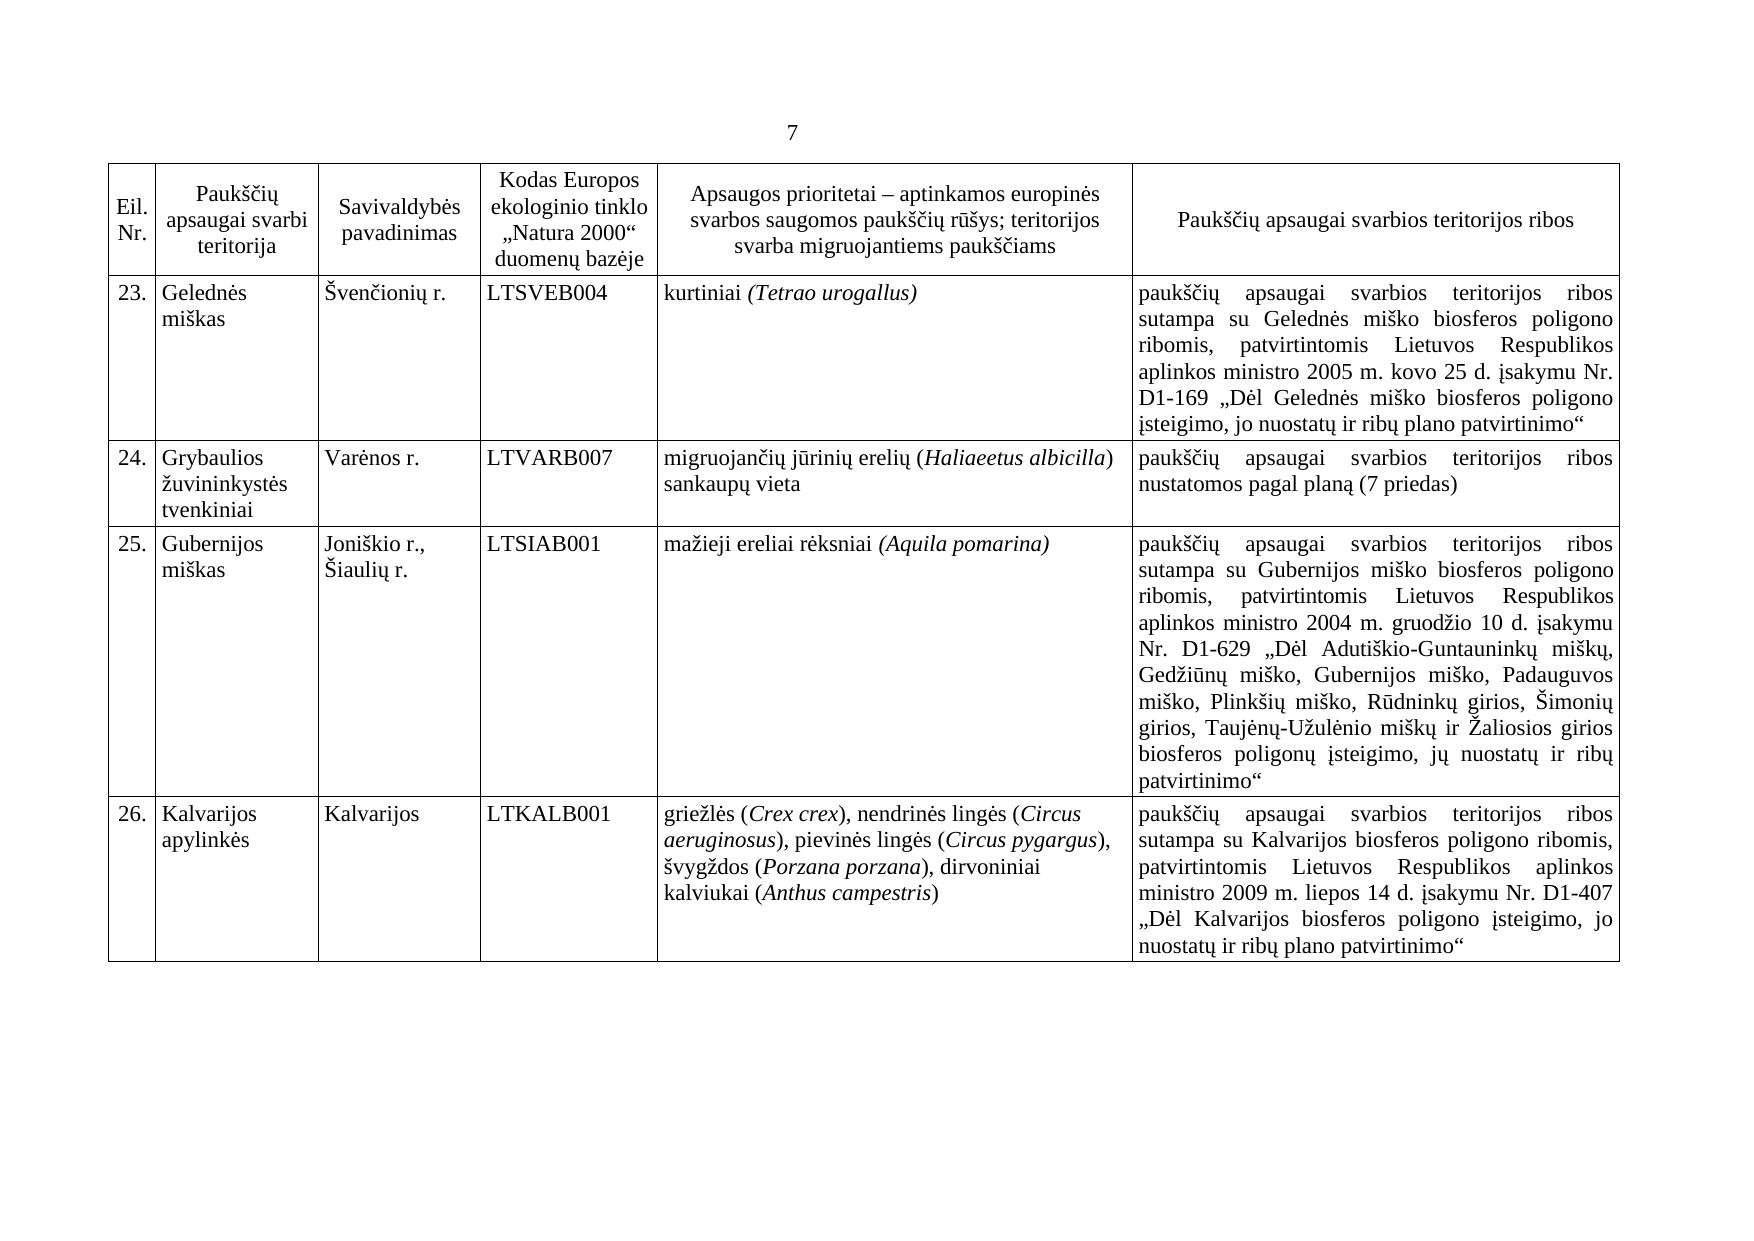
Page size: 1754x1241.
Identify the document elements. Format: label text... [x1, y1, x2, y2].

table_header Paukščių apsaugai svarbi teritorija [156, 164, 318, 275]
table_cell paukščių apsaugai svarbios teritorijos ribos sutampa su Gubernijos miško biosferos poligono ribomis, patvirtintomis Lietuvos Respublikos aplinkos ministro 2004 m. gruodžio 10 d. įsakymu Nr. D1-629 „Dėl Adutiškio-Guntauninkų miškų, Gedžiūnų miško, Gubernijos miško, Padauguvos miško, Plinkšių miško, Rūdninkų girios, Šimonių girios, Taujėnų-Užulėnio miškų ir Žaliosios girios biosferos poligonų įsteigimo, jų nuostatų ir ribų patvirtinimo“ [1133, 527, 1619, 796]
table_cell 24. [109, 441, 155, 526]
table_cell Grybaulios žuvininkystės tvenkiniai [156, 441, 318, 526]
table_header Eil. Nr. [109, 164, 155, 275]
table_cell migruojančių jūrinių erelių (Haliaeetus albicilla) sankaupų vieta [658, 441, 1132, 526]
table_cell Gelednės miškas [156, 276, 318, 440]
table_header Paukščių apsaugai svarbios teritorijos ribos [1133, 164, 1619, 275]
table_cell Kalvarijos apylinkės [156, 797, 318, 961]
table_cell paukščių apsaugai svarbios teritorijos ribos sutampa su Gelednės miško biosferos poligono ribomis, patvirtintomis Lietuvos Respublikos aplinkos ministro 2005 m. kovo 25 d. įsakymu Nr. D1-169 „Dėl Gelednės miško biosferos poligono įsteigimo, jo nuostatų ir ribų plano patvirtinimo“ [1133, 276, 1619, 440]
table_cell Švenčionių r. [319, 276, 480, 440]
table_cell LTSVEB004 [481, 276, 657, 440]
table_cell 23. [109, 276, 155, 440]
table_cell 25. [109, 527, 155, 796]
table_cell griežlės (Crex crex), nendrinės lingės (Circus aeruginosus), pievinės lingės (Circus pygargus), švygždos (Porzana porzana), dirvoniniai kalviukai (Anthus campestris) [658, 797, 1132, 961]
table_cell Varėnos r. [319, 441, 480, 526]
table_cell mažieji ereliai rėksniai (Aquila pomarina) [658, 527, 1132, 796]
table_cell 26. [109, 797, 155, 961]
table_header Kodas Europos ekologinio tinklo „Natura 2000“ duomenų bazėje [481, 164, 657, 275]
table_cell Joniškio r., Šiaulių r. [319, 527, 480, 796]
table_cell paukščių apsaugai svarbios teritorijos ribos sutampa su Kalvarijos biosferos poligono ribomis, patvirtintomis Lietuvos Respublikos aplinkos ministro 2009 m. liepos 14 d. įsakymu Nr. D1-407 „Dėl Kalvarijos biosferos poligono įsteigimo, jo nuostatų ir ribų plano patvirtinimo“ [1133, 797, 1619, 961]
table_header Apsaugos prioritetai – aptinkamos europinės svarbos saugomos paukščių rūšys; teritorijos svarba migruojantiems paukščiams [658, 164, 1132, 275]
table_cell paukščių apsaugai svarbios teritorijos ribos nustatomos pagal planą (7 priedas) [1133, 441, 1619, 526]
table_cell Kalvarijos [319, 797, 480, 961]
table_cell LTKALB001 [481, 797, 657, 961]
table_cell LTVARB007 [481, 441, 657, 526]
table_cell kurtiniai (Tetrao urogallus) [658, 276, 1132, 440]
table_cell Gubernijos miškas [156, 527, 318, 796]
table_header Savivaldybės pavadinimas [319, 164, 480, 275]
table_cell LTSIAB001 [481, 527, 657, 796]
